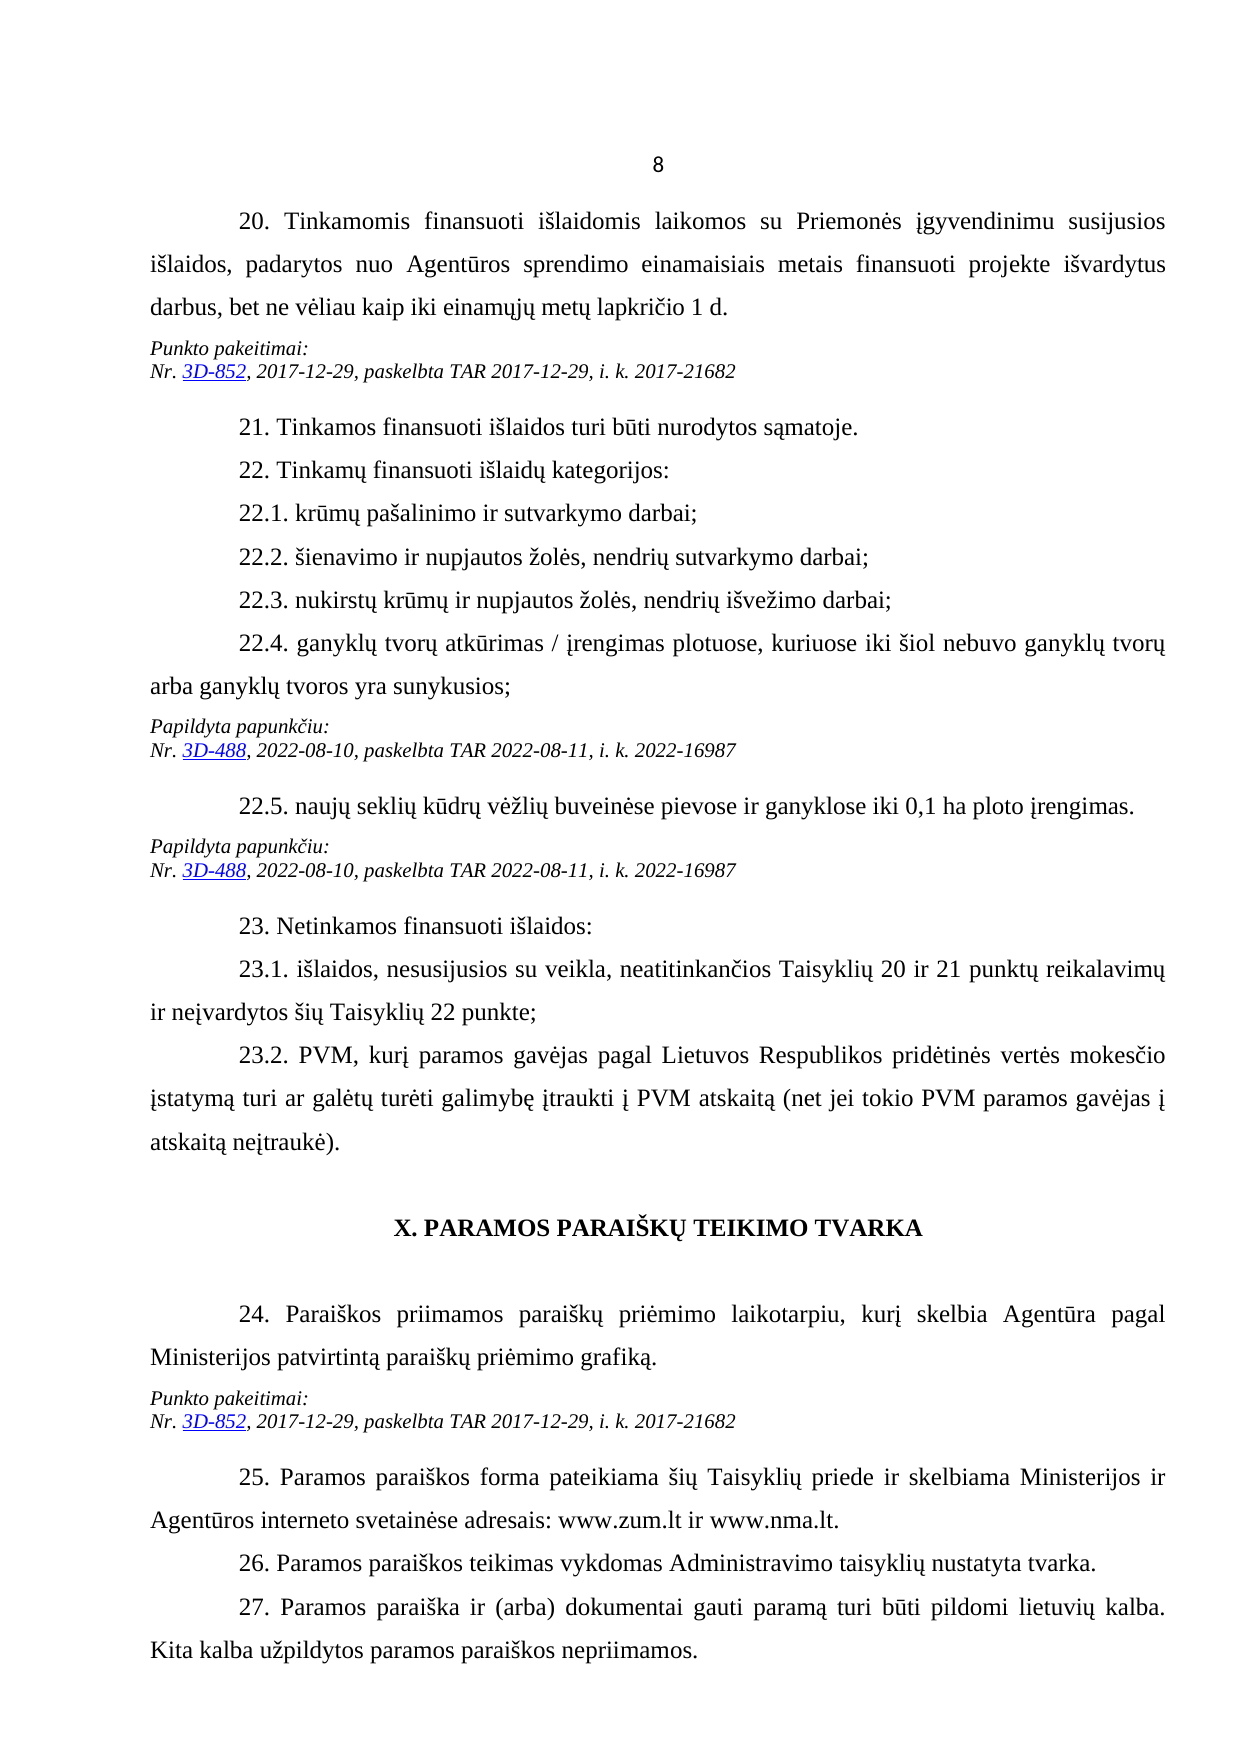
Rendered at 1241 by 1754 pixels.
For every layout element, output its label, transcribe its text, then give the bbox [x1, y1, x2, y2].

text X. PARAMOS PARAIŠKŲ TEIKIMO TVARKA [150, 1213, 1167, 1242]
text 22.5. naujų seklių kūdrų vėžlių buveinėse pievose ir ganyklose iki 0,1 ha ploto įrengimas. [150, 791, 1167, 820]
text Papildyta papunkčiu: [150, 834, 1167, 858]
text Nr. 3D-488, 2022-08-10, paskelbta TAR 2022-08-11, i. k. 2022-16987 [150, 738, 1167, 762]
text Punkto pakeitimai: [150, 335, 1167, 359]
text Nr. 3D-852, 2017-12-29, paskelbta TAR 2017-12-29, i. k. 2017-21682 [150, 359, 1167, 383]
text Nr. 3D-488, 2022-08-10, paskelbta TAR 2022-08-11, i. k. 2022-16987 [150, 858, 1167, 882]
text 23.2. PVM, kurį paramos gavėjas pagal Lietuvos Respublikos pridėtinės vertės mokesčio įstatymą turi ar galėtų turėti galimybę įtraukti į PVM atskaitą (net jei tokio PVM paramos gavėjas į atskaitą neįtraukė). [150, 1040, 1167, 1155]
text 22. Tinkamų finansuoti išlaidų kategorijos: [150, 455, 1167, 484]
text 21. Tinkamos finansuoti išlaidos turi būti nurodytos sąmatoje. [150, 412, 1167, 441]
text 20. Tinkamomis finansuoti išlaidomis laikomos su Priemonės įgyvendinimu susijusios išlaidos, padarytos nuo Agentūros sprendimo einamaisiais metais finansuoti projekte išvardytus darbus, bet ne vėliau kaip iki einamųjų metų lapkričio 1 d. [150, 206, 1167, 321]
text 22.3. nukirstų krūmų ir nupjautos žolės, nendrių išvežimo darbai; [150, 585, 1167, 613]
text Papildyta papunkčiu: [150, 714, 1167, 738]
text 22.1. krūmų pašalinimo ir sutvarkymo darbai; [150, 498, 1167, 527]
text 22.4. ganyklų tvorų atkūrimas / įrengimas plotuose, kuriuose iki šiol nebuvo ganyklų tvorų arba ganyklų tvoros yra sunykusios; [150, 628, 1167, 700]
text 23.1. išlaidos, nesusijusios su veikla, neatitinkančios Taisyklių 20 ir 21 punktų reikalavimų ir neįvardytos šių Taisyklių 22 punkte; [150, 954, 1167, 1026]
text 23. Netinkamos finansuoti išlaidos: [150, 911, 1167, 940]
text 27. Paramos paraiška ir (arba) dokumentai gauti paramą turi būti pildomi lietuvių kalba. Kita kalba užpildytos paramos paraiškos nepriimamos. [150, 1592, 1167, 1663]
text 25. Paramos paraiškos forma pateikiama šių Taisyklių priede ir skelbiama Ministerijos ir Agentūros interneto svetainėse adresais: www.zum.lt ir www.nma.lt. [150, 1462, 1167, 1534]
text Punkto pakeitimai: [150, 1385, 1167, 1409]
text Nr. 3D-852, 2017-12-29, paskelbta TAR 2017-12-29, i. k. 2017-21682 [150, 1409, 1167, 1433]
text 24. Paraiškos priimamos paraiškų priėmimo laikotarpiu, kurį skelbia Agentūra pagal Ministerijos patvirtintą paraiškų priėmimo grafiką. [150, 1299, 1167, 1371]
text 22.2. šienavimo ir nupjautos žolės, nendrių sutvarkymo darbai; [150, 542, 1167, 570]
text 26. Paramos paraiškos teikimas vykdomas Administravimo taisyklių nustatyta tvarka. [150, 1548, 1167, 1577]
